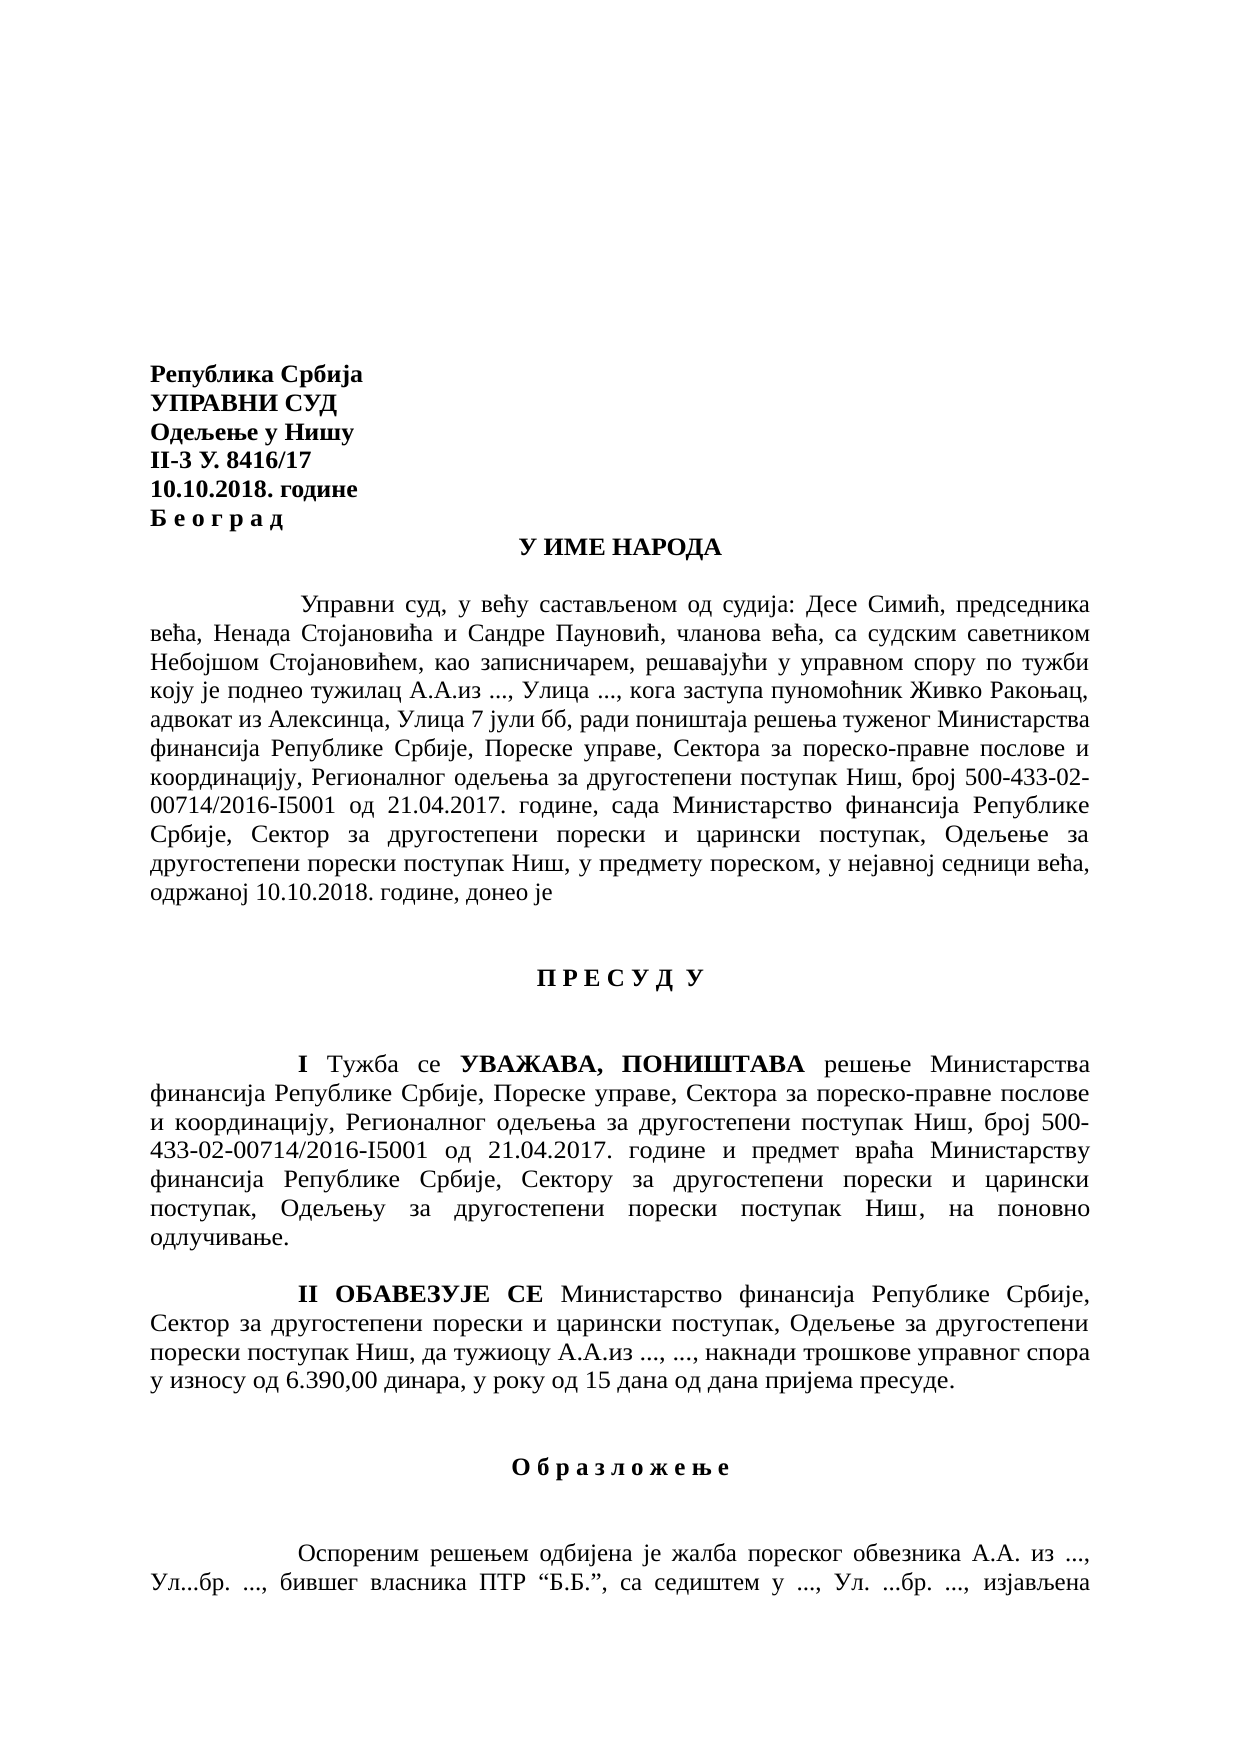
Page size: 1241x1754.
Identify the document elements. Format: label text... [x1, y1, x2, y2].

text 10.10.2018. године [150, 474, 1090, 503]
text П Р Е С У Д У [150, 963, 1090, 992]
text У ИМЕ НАРОДА [150, 532, 1090, 560]
text Оспореним решењем одбијена је жалба пореског обвезника А.А. из ..., Ул...бр. ..., бившег власника ПТР “Б.Б.”, са седиштем у ..., Ул. ...бр. ..., изјављена [150, 1538, 1090, 1595]
text I Тужба се УВАЖАВА, ПОНИШТАВА решење Министарства финансија Републике Србије, Порескe управe, Секторa за пореско-правне послове и координацију, Регионалног одељења за другостепени поступак Ниш, број 500-433-02-00714/2016-I5001 од 21.04.2017. године и предмет враћа Министарству финансија Републике Србије, Сектору за другостепени порески и царински поступак, Одељењу за другостепени порески поступак Ниш, на поновно одлучивање. [150, 1049, 1090, 1250]
text Република Србија [150, 148, 1090, 388]
text Управни суд, у већу састављеном од судија: Десе Симић, председника већа, Ненада Стојановића и Сандре Пауновић, чланова већа, са судским саветником Небојшом Стојановићем, као записничарем, решавајући у управном спору по тужби коју је поднео тужилац А.А.из ..., Улица ..., кога заступа пуномоћник Живко Ракоњац, адвокат из Алексинца, Улица 7 јули бб, ради поништаја решења туженог Министарства финансија Републике Србије, Порескe управe, Секторa за пореско-правне послове и координацију, Регионалног одељења за другостепени поступак Ниш, број 500-433-02-00714/2016-I5001 од 21.04.2017. године, сада Министарство финансија Републике Србије, Сектор за другостепени порески и царински поступак, Одељење за другостепени порески поступак Ниш, у предмету пореском, у нејавној седници већа, одржаној 10.10.2018. године, донео је [150, 589, 1090, 905]
text Б е о г р а д [150, 503, 1090, 532]
text О б р а з л о ж е њ е [150, 1452, 1090, 1480]
text УПРАВНИ СУД [150, 388, 1090, 417]
text II ОБАВЕЗУЈЕ СЕ Министарство финансија Републике Србије, Сектор за другостепени порески и царински поступак, Одељење за другостепени порески поступак Ниш, да тужиоцу А.А.из ..., ..., накнади трошкове управног спора у износу од 6.390,00 динара, у року од 15 дана од дана пријема пресуде. [150, 1279, 1090, 1394]
text Одељење у Нишу [150, 417, 1090, 445]
text II-3 У. 8416/17 [150, 445, 1090, 474]
